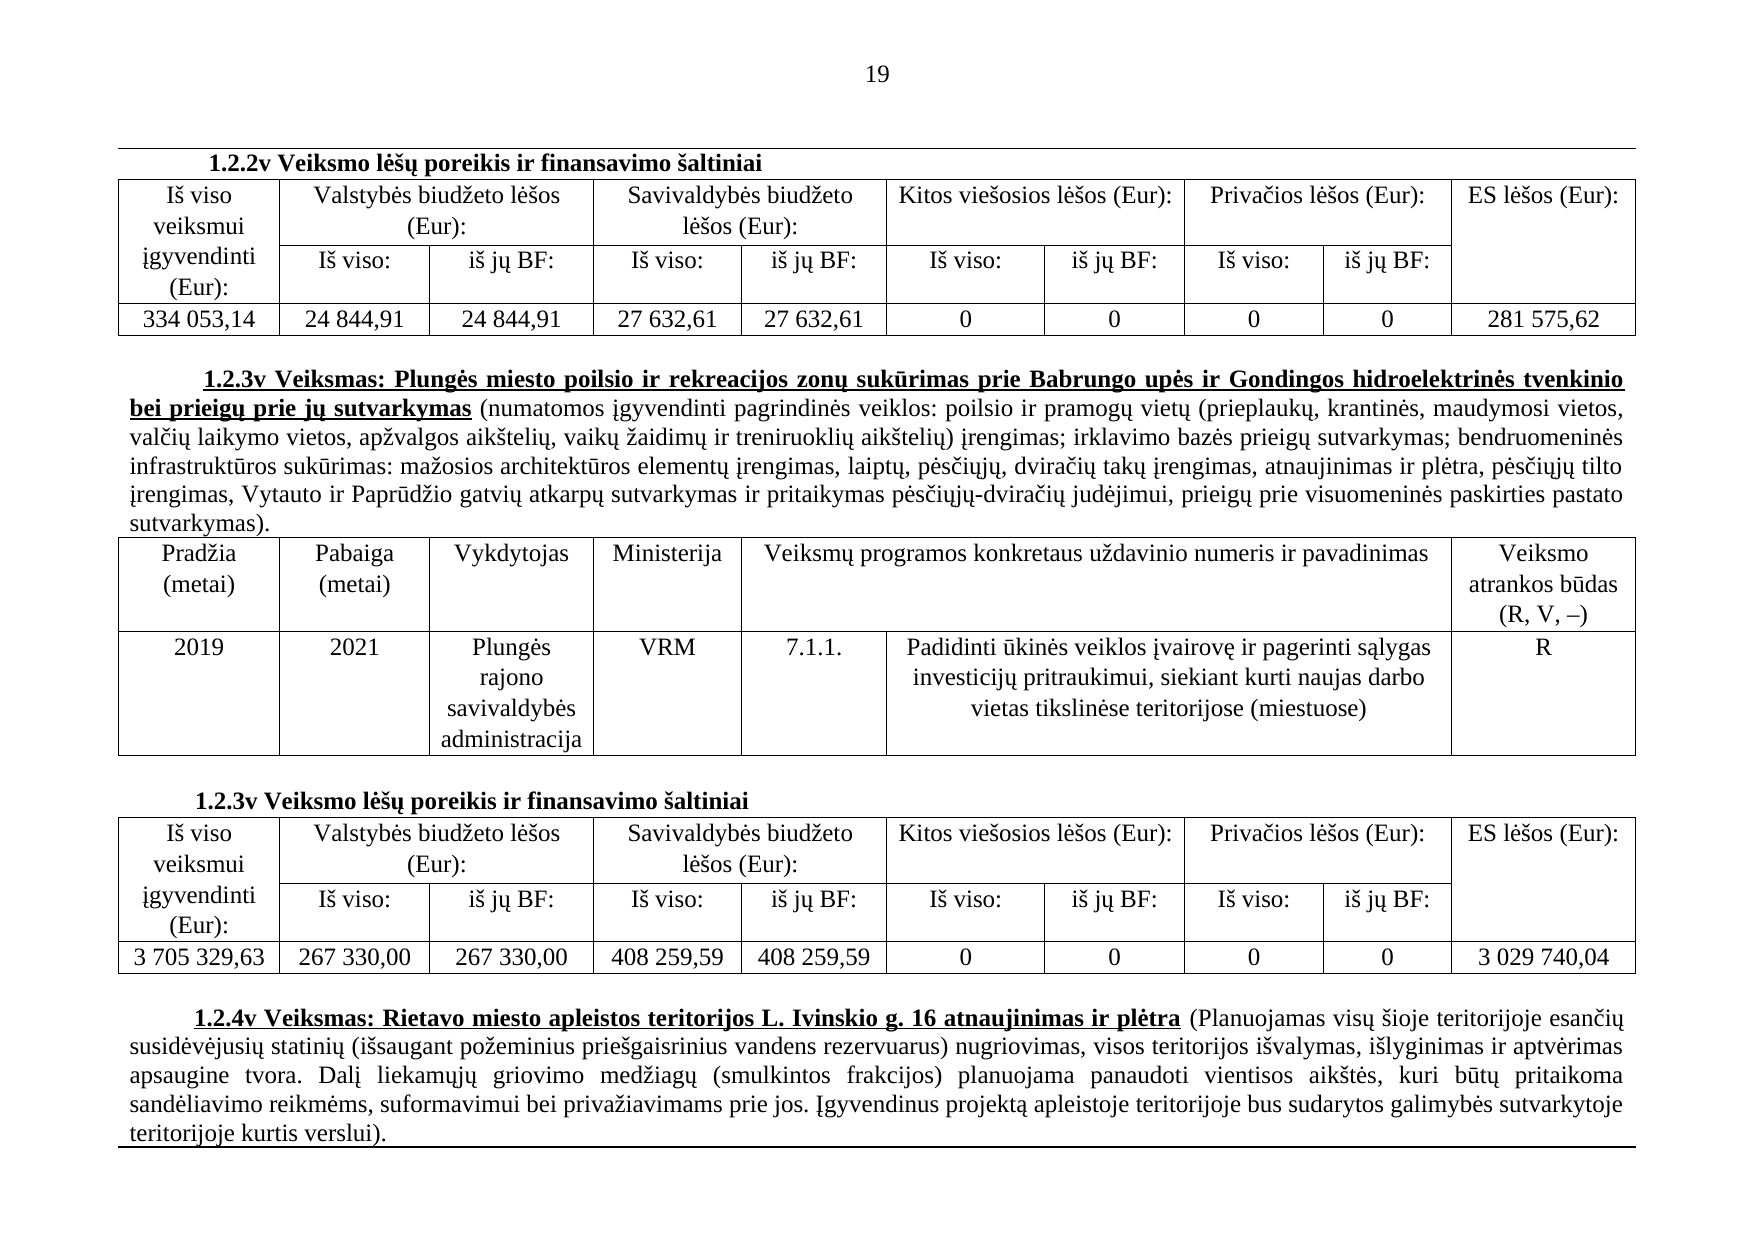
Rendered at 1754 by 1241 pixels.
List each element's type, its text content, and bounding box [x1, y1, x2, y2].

table_cell ES lėšos (Eur): [1452, 180, 1635, 303]
table_cell 3 029 740,04 [1452, 942, 1635, 973]
table_cell 2019 [119, 632, 279, 755]
table_cell Padidinti ūkinės veiklos įvairovę ir pagerinti sąlygas investicijų pritraukimui, siekiant kurti naujas darbo vietas tikslinėse teritorijose (miestuose) [887, 632, 1451, 755]
table_cell Valstybės biudžeto lėšos (Eur): [280, 818, 593, 883]
table_cell R [1452, 632, 1635, 755]
table_cell Ministerija [594, 538, 741, 631]
table_cell 0 [1185, 942, 1323, 973]
table_cell 1.2.3v Veiksmo lėšų poreikis ir finansavimo šaltiniai [118, 756, 1636, 817]
table_header 1.2.4v Veiksmas: Rietavo miesto apleistos teritorijos L. Ivinskio g. 16 atnaujinimas ir plėtra (Planuojamas visų šioje teritorijoje esančių susidėvėjusių statinių (išsaugant požeminius priešgaisrinius vandens rezervuarus) nugriovimas, visos teritorijos išvalymas, išlyginimas ir aptvėrimas apsaugine tvora. Dalį liekamųjų griovimo medžiagų (smulkintos frakcijos) planuojama panaudoti vientisos aikštės, kuri būtų pritaikoma sandėliavimo reikmėms, suformavimui bei privažiavimams prie jos. Įgyvendinus projektą apleistoje teritorijoje bus sudarytos galimybės sutvarkytoje teritorijoje kurtis verslui). [118, 1003, 1636, 1146]
table_cell iš jų BF: [1324, 884, 1451, 941]
table_cell 281 575,62 [1452, 304, 1635, 335]
table_cell 1.2.2v Veiksmo lėšų poreikis ir finansavimo šaltiniai [118, 149, 1636, 179]
table_cell Pabaiga (metai) [280, 538, 429, 631]
table_cell 267 330,00 [430, 942, 593, 973]
table_cell 0 [1324, 304, 1451, 335]
table_cell Privačios lėšos (Eur): [1185, 180, 1451, 244]
table_cell iš jų BF: [1045, 884, 1184, 941]
table_cell 0 [1045, 304, 1184, 335]
table_cell 334 053,14 [119, 304, 279, 335]
table_cell Iš viso veiksmui įgyvendinti (Eur): [119, 180, 279, 303]
table_cell Iš viso veiksmui įgyvendinti (Eur): [119, 818, 279, 941]
table_cell Savivaldybės biudžeto lėšos (Eur): [594, 180, 886, 244]
table_cell 7.1.1. [742, 632, 886, 755]
table_cell 267 330,00 [280, 942, 429, 973]
table_cell Iš viso: [594, 246, 741, 303]
table_cell Iš viso: [280, 884, 429, 941]
table_cell 24 844,91 [280, 304, 429, 335]
table_cell iš jų BF: [742, 246, 886, 303]
table_cell Iš viso: [887, 884, 1044, 941]
table_cell iš jų BF: [742, 884, 886, 941]
table_cell 0 [887, 942, 1044, 973]
table_cell Iš viso: [594, 884, 741, 941]
table_cell 0 [1324, 942, 1451, 973]
table_cell 27 632,61 [742, 304, 886, 335]
table_cell Savivaldybės biudžeto lėšos (Eur): [594, 818, 886, 883]
table_cell 3 705 329,63 [119, 942, 279, 973]
table_cell iš jų BF: [430, 246, 593, 303]
table_cell Kitos viešosios lėšos (Eur): [887, 180, 1184, 244]
table_cell iš jų BF: [1324, 246, 1451, 303]
table_cell Kitos viešosios lėšos (Eur): [887, 818, 1184, 883]
table_cell 1.2.3v Veiksmas: Plungės miesto poilsio ir rekreacijos zonų sukūrimas prie Babrungo upės ir Gondingos hidroelektrinės tvenkinio bei prieigų prie jų sutvarkymas (numatomos įgyvendinti pagrindinės veiklos: poilsio ir pramogų vietų (prieplaukų, krantinės, maudymosi vietos, valčių laikymo vietos, apžvalgos aikštelių, vaikų žaidimų ir treniruoklių aikštelių) įrengimas; irklavimo bazės prieigų sutvarkymas; bendruomeninės infrastruktūros sukūrimas: mažosios architektūros elementų įrengimas, laiptų, pėsčiųjų, dviračių takų įrengimas, atnaujinimas ir plėtra, pėsčiųjų tilto įrengimas, Vytauto ir Paprūdžio gatvių atkarpų sutvarkymas ir pritaikymas pėsčiųjų-dviračių judėjimui, prieigų prie visuomeninės paskirties pastato sutvarkymas). [118, 336, 1636, 537]
table_cell Valstybės biudžeto lėšos (Eur): [280, 180, 593, 244]
table_cell VRM [594, 632, 741, 755]
table_cell Iš viso: [1185, 246, 1323, 303]
table_cell Veiksmo atrankos būdas (R, V, –) [1452, 538, 1635, 631]
table_cell 408 259,59 [742, 942, 886, 973]
table_cell Iš viso: [887, 246, 1044, 303]
table_cell 0 [1045, 942, 1184, 973]
table_cell 2021 [280, 632, 429, 755]
table_cell iš jų BF: [1045, 246, 1184, 303]
table_cell Iš viso: [280, 246, 429, 303]
table_cell 24 844,91 [430, 304, 593, 335]
table_cell Pradžia (metai) [119, 538, 279, 631]
table_cell Iš viso: [1185, 884, 1323, 941]
table_cell iš jų BF: [430, 884, 593, 941]
table_cell Veiksmų programos konkretaus uždavinio numeris ir pavadinimas [742, 538, 1451, 631]
table_cell 0 [887, 304, 1044, 335]
table_cell 0 [1185, 304, 1323, 335]
table_cell Plungės rajono savivaldybės administracija [430, 632, 593, 755]
table_cell Privačios lėšos (Eur): [1185, 818, 1451, 883]
table_cell 408 259,59 [594, 942, 741, 973]
table_cell ES lėšos (Eur): [1452, 818, 1635, 941]
table_cell Vykdytojas [430, 538, 593, 631]
table_cell 27 632,61 [594, 304, 741, 335]
